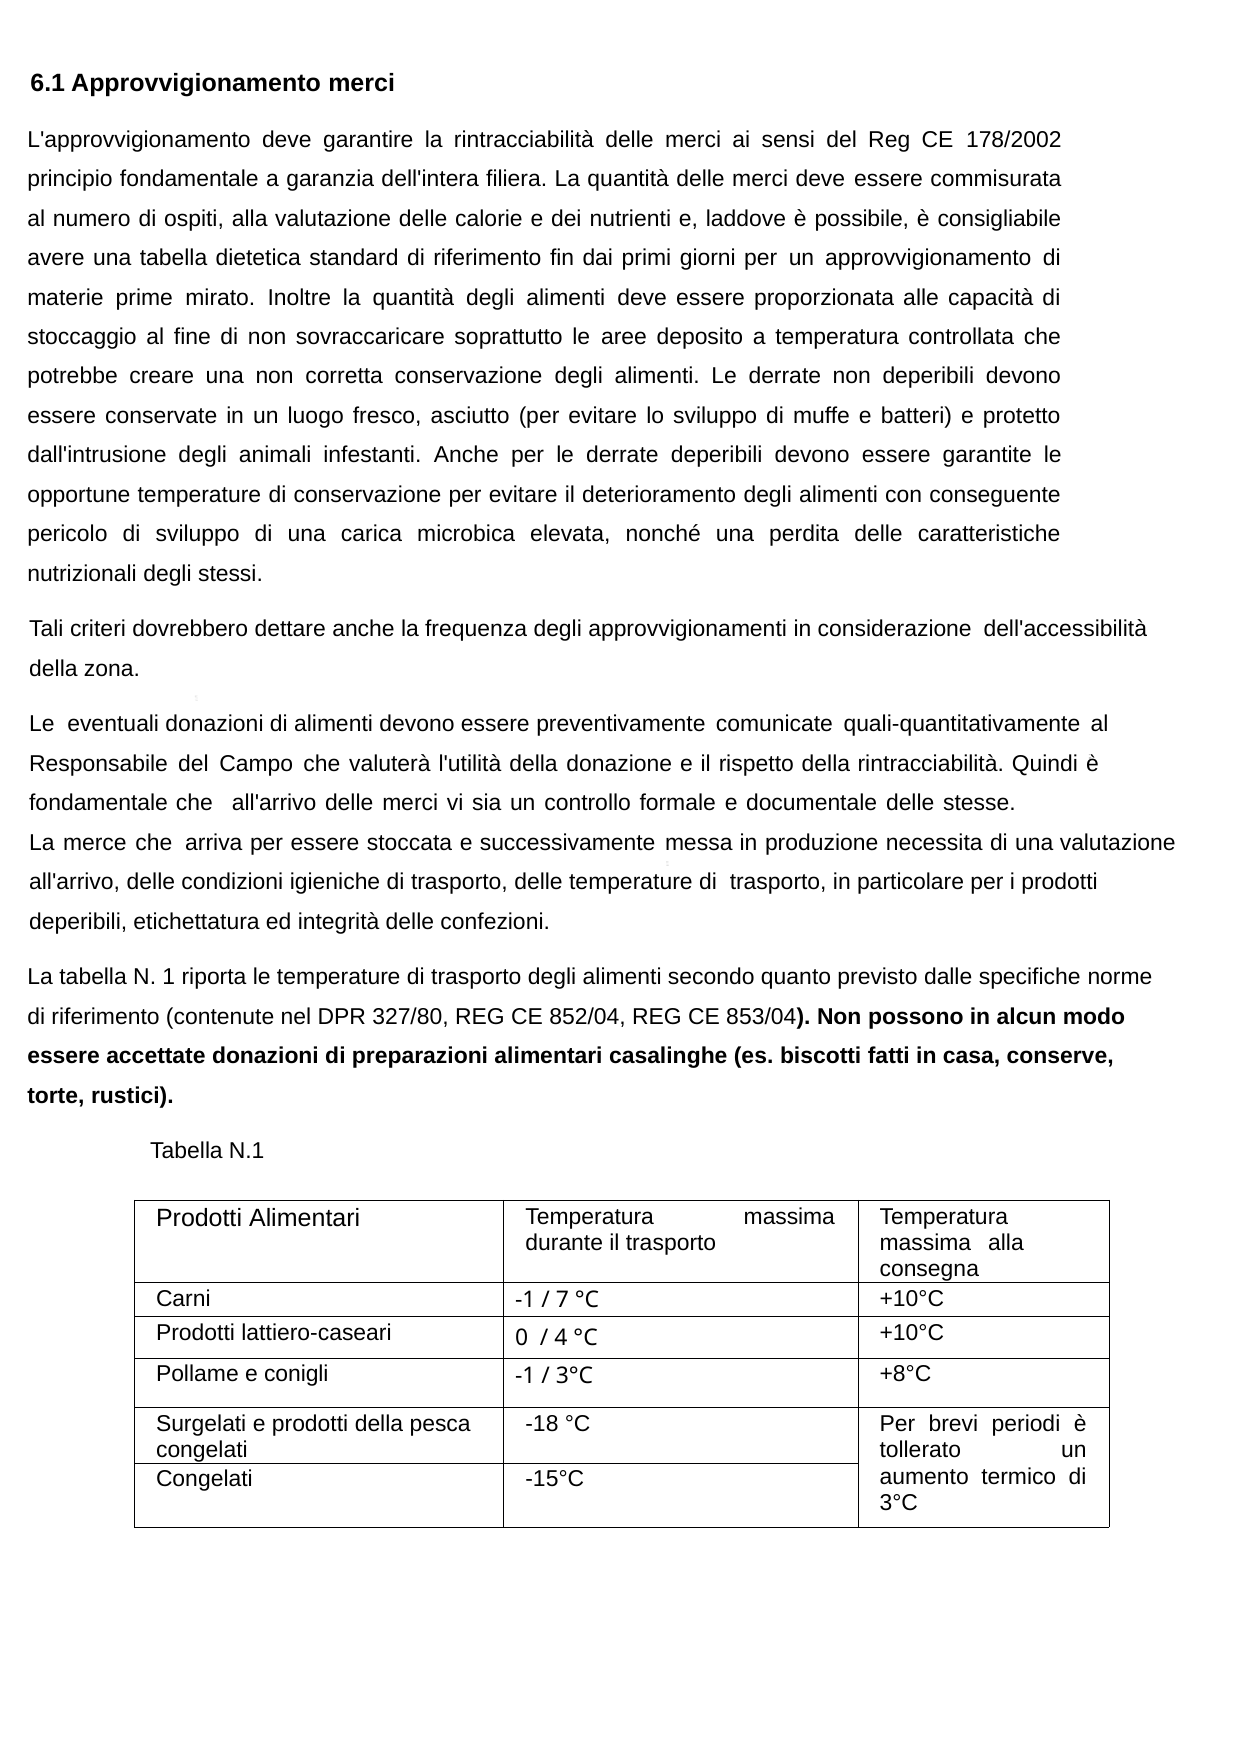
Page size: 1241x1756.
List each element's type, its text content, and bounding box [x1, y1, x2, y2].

table_cell -15°C [504, 1464, 858, 1527]
table_header Temperatura massima durante il trasporto [504, 1201, 858, 1282]
table_cell Per brevi periodi è tollerato un aumento termico di 3°C [859, 1408, 1109, 1527]
text L'approvvigionamento deve garantire la rintracciabilità delle merci ai sensi del Reg CE 178/2002 principio fondamentale a garanzia dell'intera filiera. La quantità delle merci deve essere commisurata al numero di ospiti, alla valutazione delle calorie e dei nutrienti e, laddove è possibile, è consigliabile avere una tabella dietetica standard di riferimento fin dai primi giorni per un approvvigionamento di materie prime mirato. Inoltre la quantità degli alimenti deve essere proporzionata alle capacità di stoccaggio al fine di non sovraccaricare soprattutto le aree deposito a temperatura controllata che potrebbe creare una non corretta conservazione degli alimenti. Le derrate non deperibili devono essere conservate in un luogo fresco, asciutto (per evitare lo sviluppo di muffe e batteri) e protetto dall'intrusione degli animali infestanti. Anche per le derrate deperibili devono essere garantite le opportune temperature di conservazione per evitare il deterioramento degli alimenti con conseguente pericolo di sviluppo di una carica microbica elevata, nonché una perdita delle caratteristiche nutrizionali degli stessi. [27, 126, 1061, 586]
table_cell -1 / 3°C [504, 1359, 858, 1407]
table_cell +8°C [859, 1359, 1109, 1407]
text Tabella N.1 [150, 1137, 1196, 1163]
table_cell Congelati [135, 1464, 503, 1527]
table_cell -1 / 7 °C [504, 1283, 858, 1316]
table_cell Prodotti lattiero-caseari [135, 1317, 503, 1358]
table_cell -18 °C [504, 1408, 858, 1463]
table_cell Surgelati e prodotti della pesca congelati [135, 1408, 503, 1463]
table_cell 0 / 4 °C [504, 1317, 858, 1358]
table_cell Pollame e conigli [135, 1359, 503, 1407]
table_cell Carni [135, 1283, 503, 1316]
list 6.1 Approvvigionamento merci [2, 68, 1196, 97]
text Le eventuali donazioni di alimenti devono essere preventivamente comunicate quali-quantitativamente al Responsabile del Campo che valuterà l'utilità della donazione e il rispetto della rintracciabilità. Quindi è fondamentale che all'arrivo delle merci vi sia un controllo formale e documentale delle stesse. La merce che arriva per essere stoccata e successivamente messa in produzione necessita di una valutazione all'arrivo, delle condizioni igieniche di trasporto, delle temperature di trasporto, in particolare per i prodotti deperibili, etichettatura ed integrità delle confezioni. [29, 710, 1196, 934]
text La tabella N. 1 riporta le temperature di trasporto degli alimenti secondo quanto previsto dalle specifiche norme di riferimento (contenute nel DPR 327/80, REG CE 852/04, REG CE 853/04). Non possono in alcun modo essere accettate donazioni di preparazioni alimentari casalinghe (es. biscotti fatti in casa, conserve, torte, rustici). [27, 963, 1167, 1108]
table_cell +10°C [859, 1283, 1109, 1316]
text Tali criteri dovrebbero dettare anche la frequenza degli approvvigionamenti in considerazione dell'accessibilità della zona. [29, 615, 1196, 681]
table_cell +10°C [859, 1317, 1109, 1358]
table_header Temperatura massima alla consegna [859, 1201, 1109, 1282]
table_header Prodotti Alimentari [135, 1201, 503, 1282]
